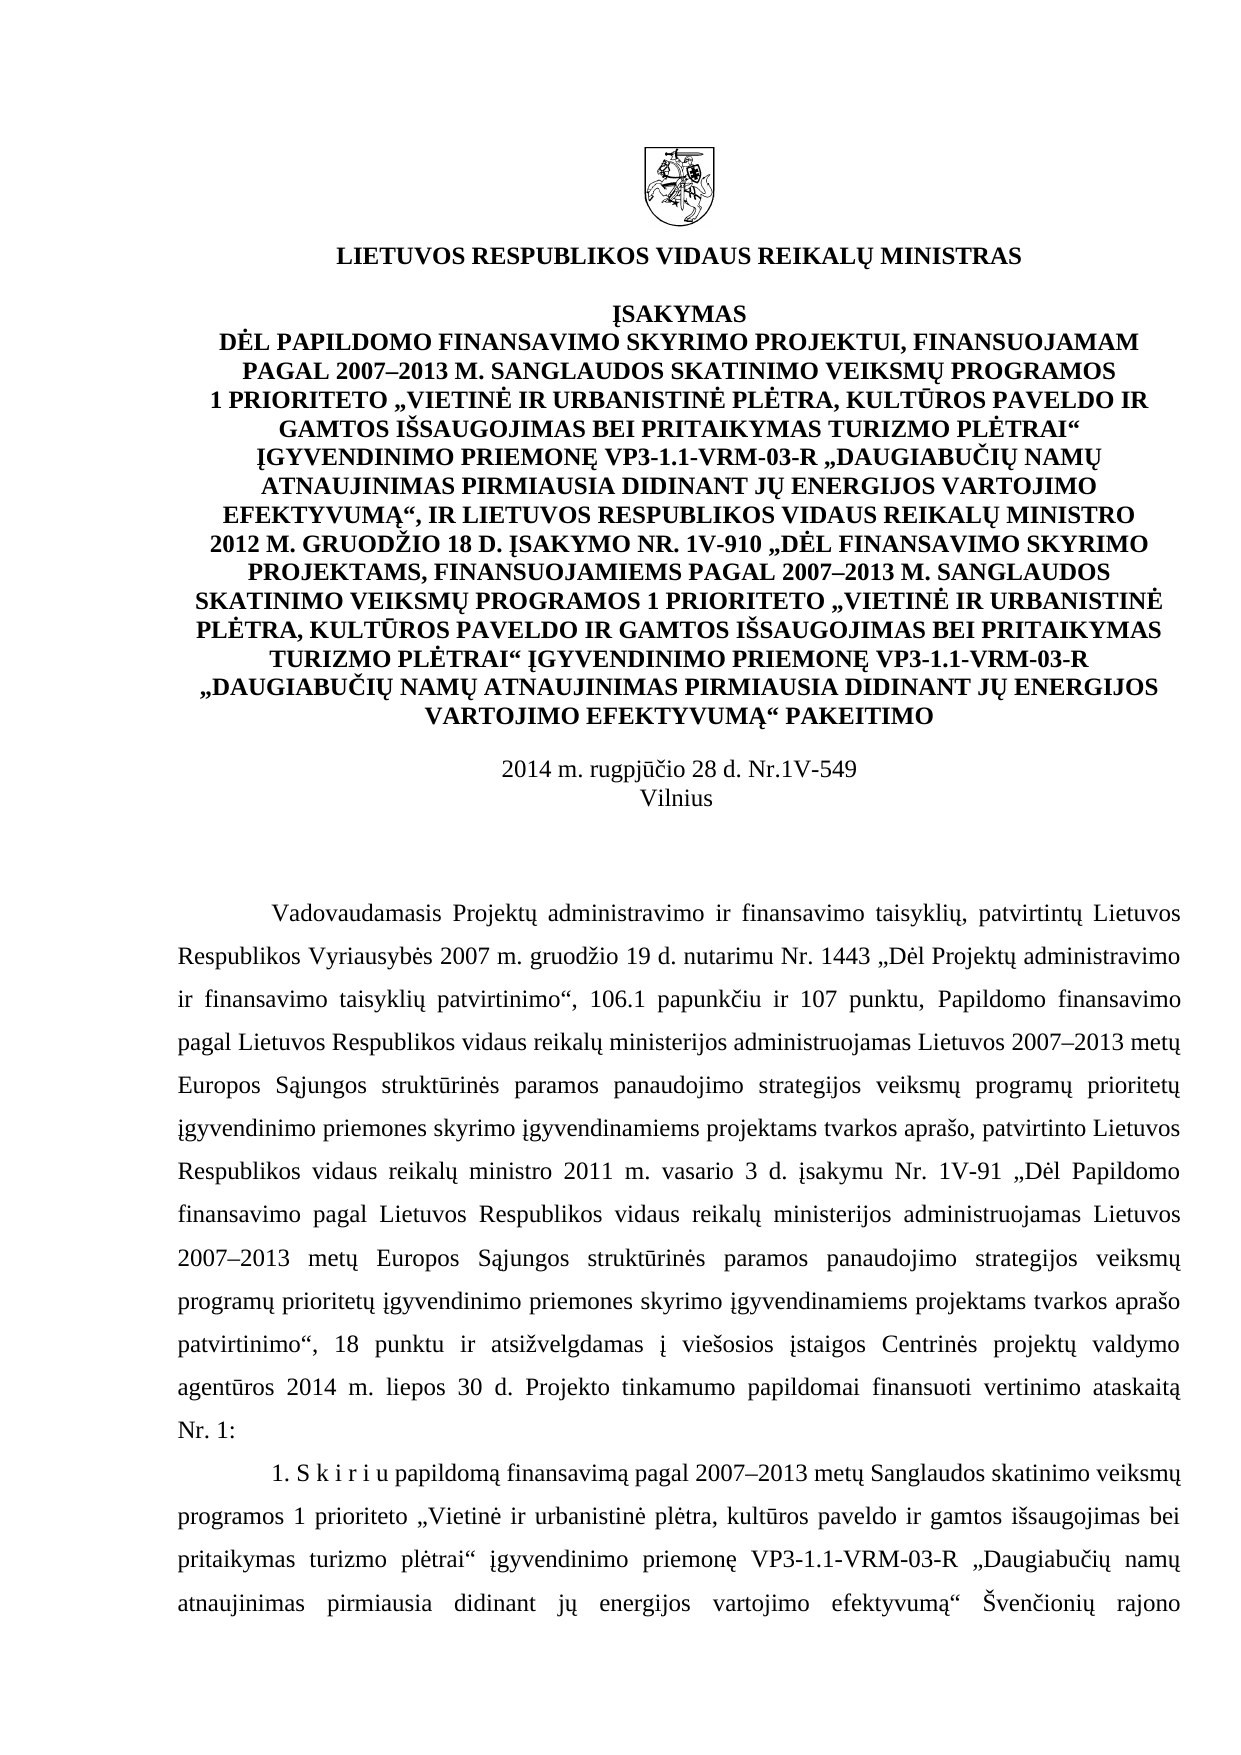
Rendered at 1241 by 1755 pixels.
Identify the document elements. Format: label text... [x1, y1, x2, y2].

text DĖL PAPILDOMO FINANSAVIMO SKYRIMO PROJEKTUI, FINANSUOJAMAM PAGAL 2007–2013 m. SANGLAUDOS SKATINIMO VEIKSMŲ PROGRAMOS 1 PRIORITETO „VIETINĖ IR URBANISTINĖ PLĖTRA, KULTŪROS PAVELDO IR GAMTOS IŠSAUGOJIMAS BEI PRITAIKYMAS TURIZMO PLĖTRAI“ ĮGYVENDINIMO PRIEMONĘ VP3-1.1-VRM-03-R „DAUGIABUČIŲ NAMŲ ATNAUJINIMAS PIRMIAUSIA DIDINANT JŲ ENERGIJOS VARTOJIMO EFEKTYVUMĄ“, IR LIETUVOS RESPUBLIKOS VIDAUS REIKALŲ MINISTRO 2012 M. GRUODŽIO 18 D. ĮSAKYMO NR. 1V-910 „DĖL FINANSAVIMO SKYRIMO PROJEKTAMS, FINANSUOJAMIEMS PAGAL 2007–2013 m. SANGLAUDOS SKATINIMO VEIKSMŲ PROGRAMOS 1 PRIORITETO „VIETINĖ IR URBANISTINĖ PLĖTRA, KULTŪROS PAVELDO IR GAMTOS IŠSAUGOJIMAS BEI PRITAIKYMAS TURIZMO PLĖTRAI“ ĮGYVENDINIMO PRIEMONĘ VP3-1.1-VRM-03-R „DAUGIABUČIŲ NAMŲ ATNAUJINIMAS PIRMIAUSIA DIDINANT JŲ ENERGIJOS VARTOJIMO EFEKTYVUMĄ“ PAKEITIMO [177, 327, 1181, 730]
text Vilnius [177, 783, 1181, 811]
text Vadovaudamasis Projektų administravimo ir finansavimo taisyklių, patvirtintų Lietuvos Respublikos Vyriausybės 2007 m. gruodžio 19 d. nutarimu Nr. 1443 „Dėl Projektų administravimo ir finansavimo taisyklių patvirtinimo“, 106.1 papunkčiu ir 107 punktu, Papildomo finansavimo pagal Lietuvos Respublikos vidaus reikalų ministerijos administruojamas Lietuvos 2007–2013 metų Europos Sąjungos struktūrinės paramos panaudojimo strategijos veiksmų programų prioritetų įgyvendinimo priemones skyrimo įgyvendinamiems projektams tvarkos aprašo, patvirtinto Lietuvos Respublikos vidaus reikalų ministro 2011 m. vasario 3 d. įsakymu Nr. 1V-91 „Dėl Papildomo finansavimo pagal Lietuvos Respublikos vidaus reikalų ministerijos administruojamas Lietuvos 2007–2013 metų Europos Sąjungos struktūrinės paramos panaudojimo strategijos veiksmų programų prioritetų įgyvendinimo priemones skyrimo įgyvendinamiems projektams tvarkos aprašo patvirtinimo“, 18 punktu ir atsižvelgdamas į viešosios įstaigos Centrinės projektų valdymo agentūros 2014 m. liepos 30 d. Projekto tinkamumo papildomai finansuoti vertinimo ataskaitą Nr. 1: [177, 898, 1181, 1444]
text 2014 m. rugpjūčio 28 d. Nr.1V-549 [177, 754, 1181, 783]
text 1. S k i r i u papildomą finansavimą pagal 2007–2013 metų Sanglaudos skatinimo veiksmų programos 1 prioriteto „Vietinė ir urbanistinė plėtra, kultūros paveldo ir gamtos išsaugojimas bei pritaikymas turizmo plėtrai“ įgyvendinimo priemonę VP3-1.1-VRM-03-R „Daugiabučių namų atnaujinimas pirmiausia didinant jų energijos vartojimo efektyvumą“ Švenčionių rajono [177, 1458, 1181, 1616]
text ĮSAKYMAS [177, 299, 1181, 327]
text LIETUVOS RESPUBLIKOS VIDAUS REIKALŲ MINISTRAS [177, 241, 1181, 270]
